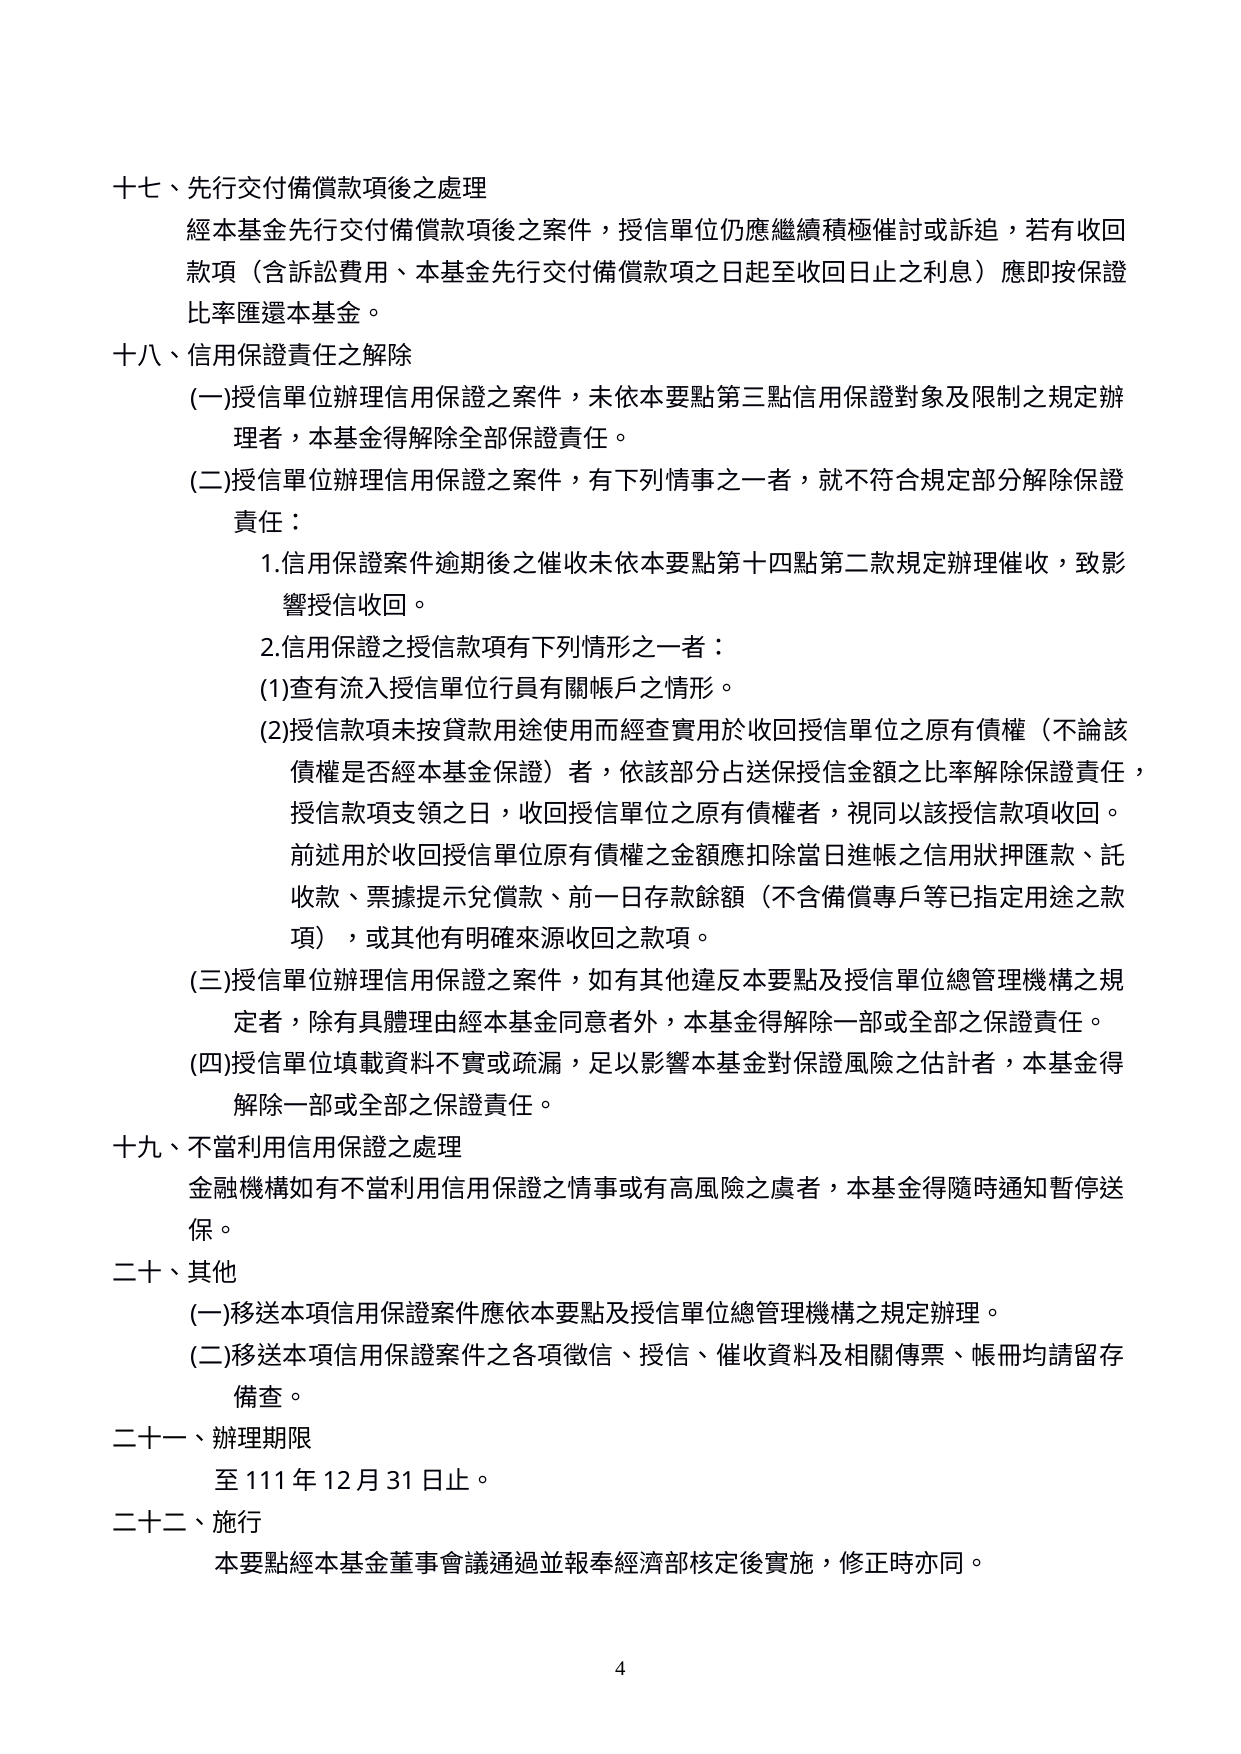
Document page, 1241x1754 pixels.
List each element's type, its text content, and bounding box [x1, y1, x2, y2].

text (1)查有流入授信單位行員有關帳戶之情形。 [260, 664, 1128, 706]
text (2)授信款項未按貸款用途使用而經查實用於收回授信單位之原有債權（不論該債權是否經本基金保證）者，依該部分占送保授信金額之比率解除保證責任，授信款項支領之日，收回授信單位之原有債權者，視同以該授信款項收回。前述用於收回授信單位原有債權之金額應扣除當日進帳之信用狀押匯款、託收款、票據提示兌償款、前一日存款餘額（不含備償專戶等已指定用途之款項），或其他有明確來源收回之款項。 [260, 706, 1128, 956]
text 十八、信用保證責任之解除 [112, 331, 1128, 373]
text 本要點經本基金董事會議通過並報奉經濟部核定後實施，修正時亦同。 [214, 1539, 1128, 1581]
text (二)移送本項信用保證案件之各項徵信、授信、催收資料及相關傳票、帳冊均請留存備查。 [190, 1331, 1128, 1414]
text 二十、其他 [112, 1248, 1128, 1289]
text (三)授信單位辦理信用保證之案件，如有其他違反本要點及授信單位總管理機構之規定者，除有具體理由經本基金同意者外，本基金得解除一部或全部之保證責任。 [190, 956, 1128, 1039]
text 至111年12月31日止。 [214, 1456, 1128, 1498]
text 二十一、辦理期限 [112, 1414, 1128, 1456]
text 十七、先行交付備償款項後之處理 [112, 164, 1128, 206]
text 經本基金先行交付備償款項後之案件，授信單位仍應繼續積極催討或訴追，若有收回款項（含訴訟費用、本基金先行交付備償款項之日起至收回日止之利息）應即按保證比率匯還本基金。 [186, 206, 1128, 331]
text 二十二、施行 [112, 1498, 1128, 1539]
text 2.信用保證之授信款項有下列情形之一者： [260, 623, 1128, 664]
text (一)授信單位辦理信用保證之案件，未依本要點第三點信用保證對象及限制之規定辦理者，本基金得解除全部保證責任。 [190, 373, 1128, 456]
text (一)移送本項信用保證案件應依本要點及授信單位總管理機構之規定辦理。 [190, 1289, 1128, 1331]
text 十九、不當利用信用保證之處理 [112, 1123, 1128, 1164]
text 金融機構如有不當利用信用保證之情事或有高風險之虞者，本基金得隨時通知暫停送保。 [188, 1164, 1128, 1248]
text (二)授信單位辦理信用保證之案件，有下列情事之一者，就不符合規定部分解除保證責任： [190, 456, 1128, 539]
text (四)授信單位填載資料不實或疏漏，足以影響本基金對保證風險之估計者，本基金得解除一部或全部之保證責任。 [190, 1039, 1128, 1123]
text 1.信用保證案件逾期後之催收未依本要點第十四點第二款規定辦理催收，致影響授信收回。 [259, 539, 1128, 623]
